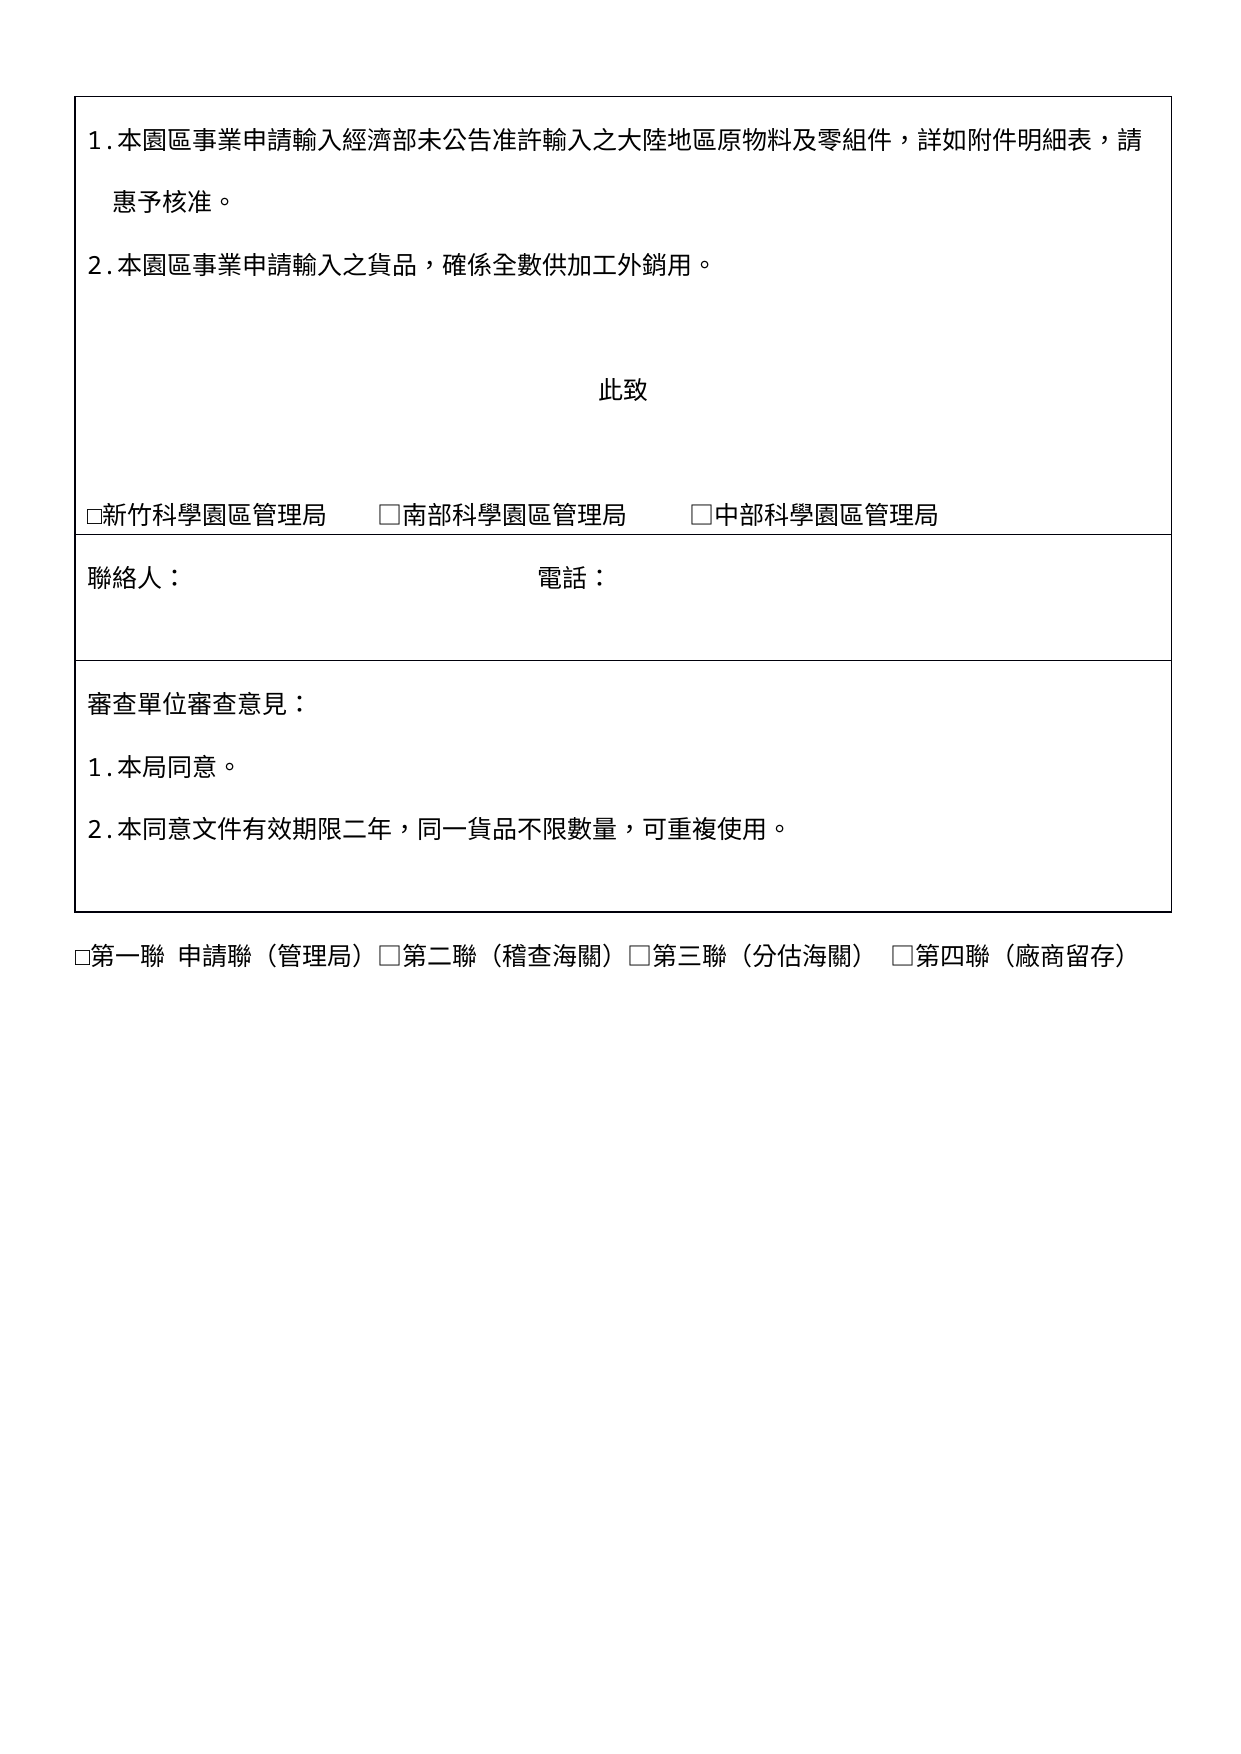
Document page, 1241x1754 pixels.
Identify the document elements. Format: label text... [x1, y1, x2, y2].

table_cell 聯絡人： 電話： [76, 535, 1171, 660]
table_cell 審查單位審查意見： 1.本局同意。 2.本同意文件有效期限二年，同一貨品不限數量，可重複使用。 [76, 661, 1171, 911]
table_cell 1.本園區事業申請輸入經濟部未公告准許輸入之大陸地區原物料及零組件，詳如附件明細表，請惠予核准。 2.本園區事業申請輸入之貨品，確係全數供加工外銷用。 此致 □新竹科學園區管理局 □南部科學園區管理局 □中部科學園區管理局 [76, 97, 1171, 534]
text □第一聯 申請聯（管理局）□第二聯（稽查海關）□第三聯（分估海關） □第四聯（廠商留存） [75, 913, 1165, 975]
